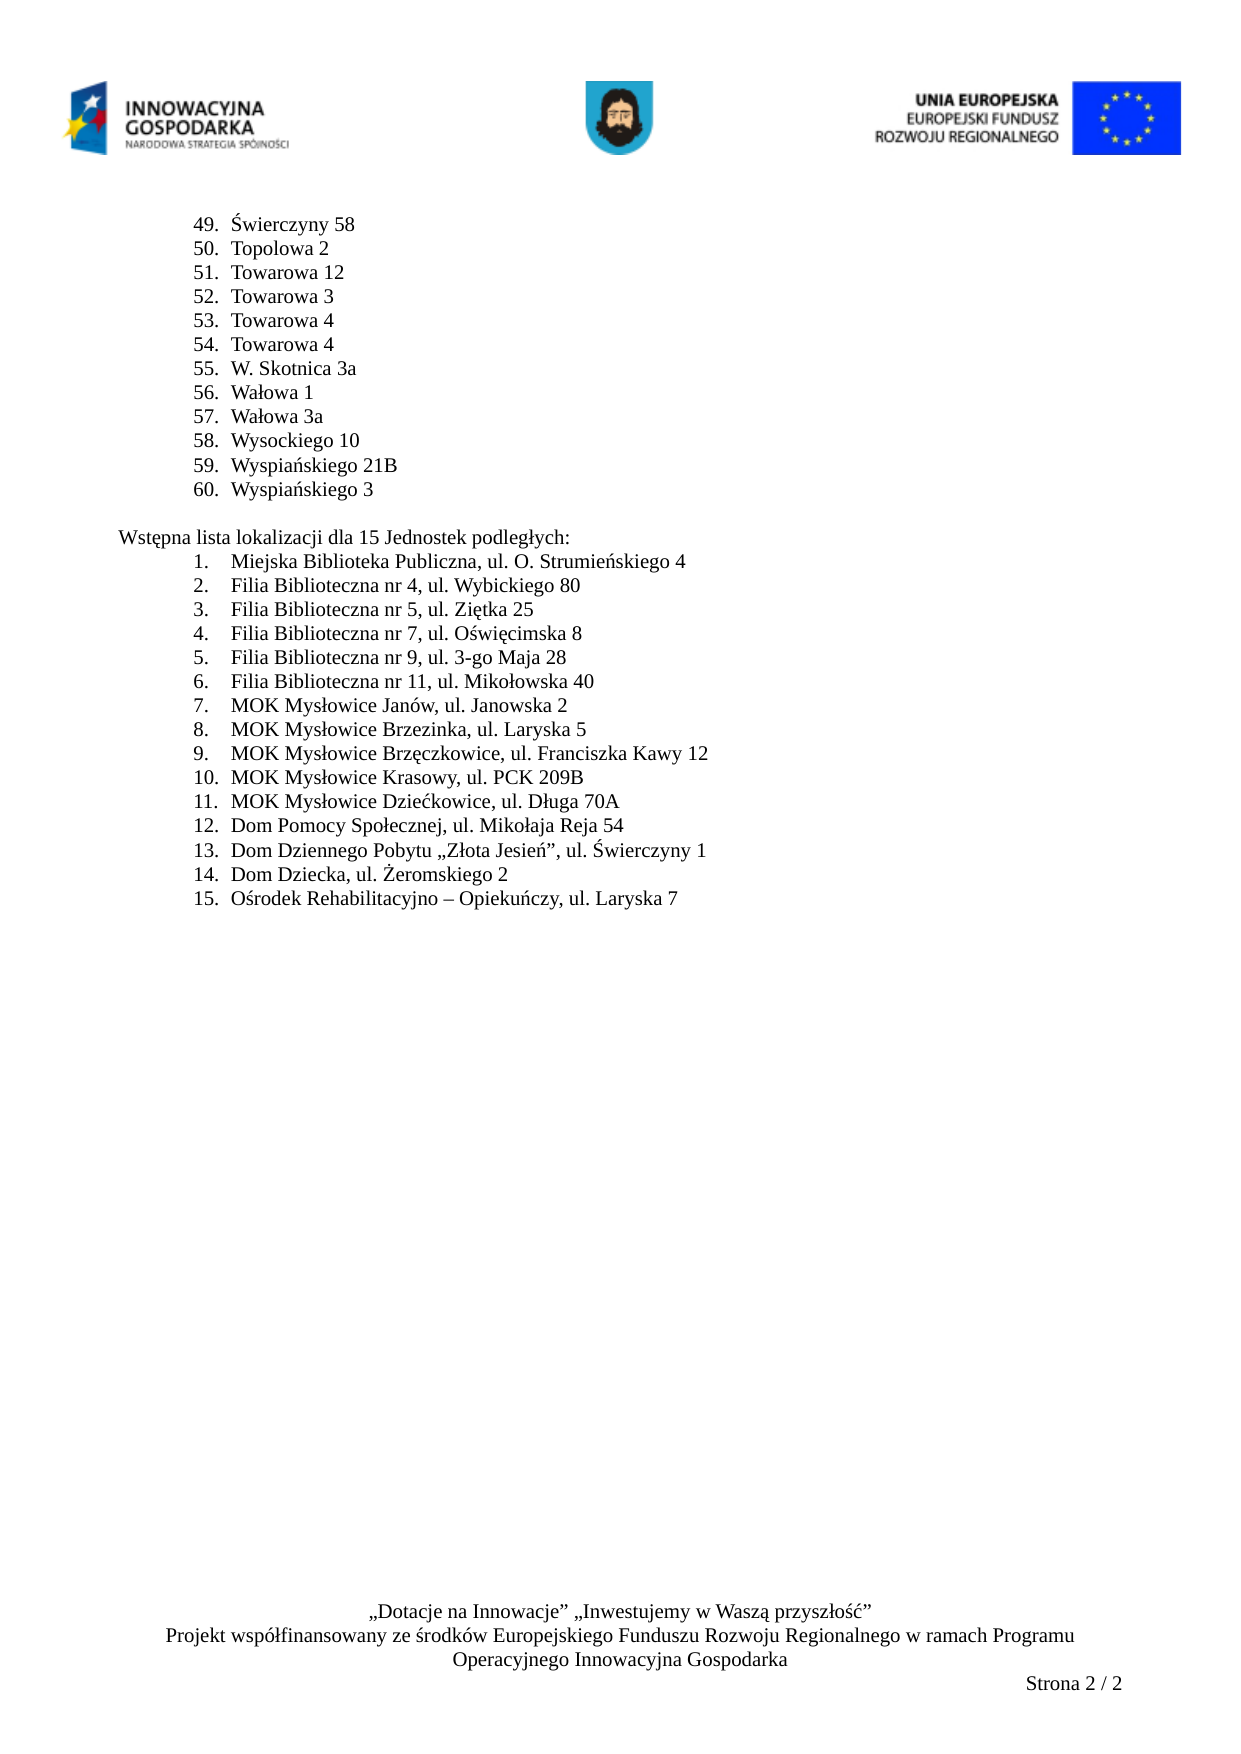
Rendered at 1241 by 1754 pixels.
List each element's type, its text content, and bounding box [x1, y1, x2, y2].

list Filia Biblioteczna nr 7, ul. Oświęcimska 8 [193, 621, 1122, 645]
list Świerczyny 58 [193, 212, 1122, 236]
list Filia Biblioteczna nr 11, ul. Mikołowska 40 [193, 669, 1122, 693]
list MOK Mysłowice Janów, ul. Janowska 2 [193, 693, 1122, 717]
list Wysockiego 10 [193, 428, 1122, 452]
text Wstępna lista lokalizacji dla 15 Jednostek podległych: [118, 525, 1122, 549]
list Dom Dziecka, ul. Żeromskiego 2 [193, 862, 1122, 886]
list MOK Mysłowice Brzezinka, ul. Laryska 5 [193, 717, 1122, 741]
list Towarowa 4 [193, 308, 1122, 332]
list Dom Pomocy Społecznej, ul. Mikołaja Reja 54 [193, 813, 1122, 837]
list MOK Mysłowice Dziećkowice, ul. Długa 70A [193, 789, 1122, 813]
list Filia Biblioteczna nr 5, ul. Ziętka 25 [193, 597, 1122, 621]
list Wyspiańskiego 3 [193, 477, 1122, 501]
list Filia Biblioteczna nr 4, ul. Wybickiego 80 [193, 573, 1122, 597]
list Ośrodek Rehabilitacyjno – Opiekuńczy, ul. Laryska 7 [193, 886, 1122, 910]
list W. Skotnica 3a [193, 356, 1122, 380]
list Wałowa 3a [193, 404, 1122, 428]
list MOK Mysłowice Brzęczkowice, ul. Franciszka Kawy 12 [193, 741, 1122, 765]
list Towarowa 3 [193, 284, 1122, 308]
list Wałowa 1 [193, 380, 1122, 404]
picture [59, 81, 1182, 155]
list Filia Biblioteczna nr 9, ul. 3-go Maja 28 [193, 645, 1122, 669]
list Towarowa 4 [193, 332, 1122, 356]
list Topolowa 2 [193, 236, 1122, 260]
list Miejska Biblioteka Publiczna, ul. O. Strumieńskiego 4 [193, 549, 1122, 573]
list Wyspiańskiego 21B [193, 452, 1122, 477]
list MOK Mysłowice Krasowy, ul. PCK 209B [193, 765, 1122, 789]
list Dom Dziennego Pobytu „Złota Jesień”, ul. Świerczyny 1 [193, 837, 1122, 862]
list Towarowa 12 [193, 260, 1122, 284]
